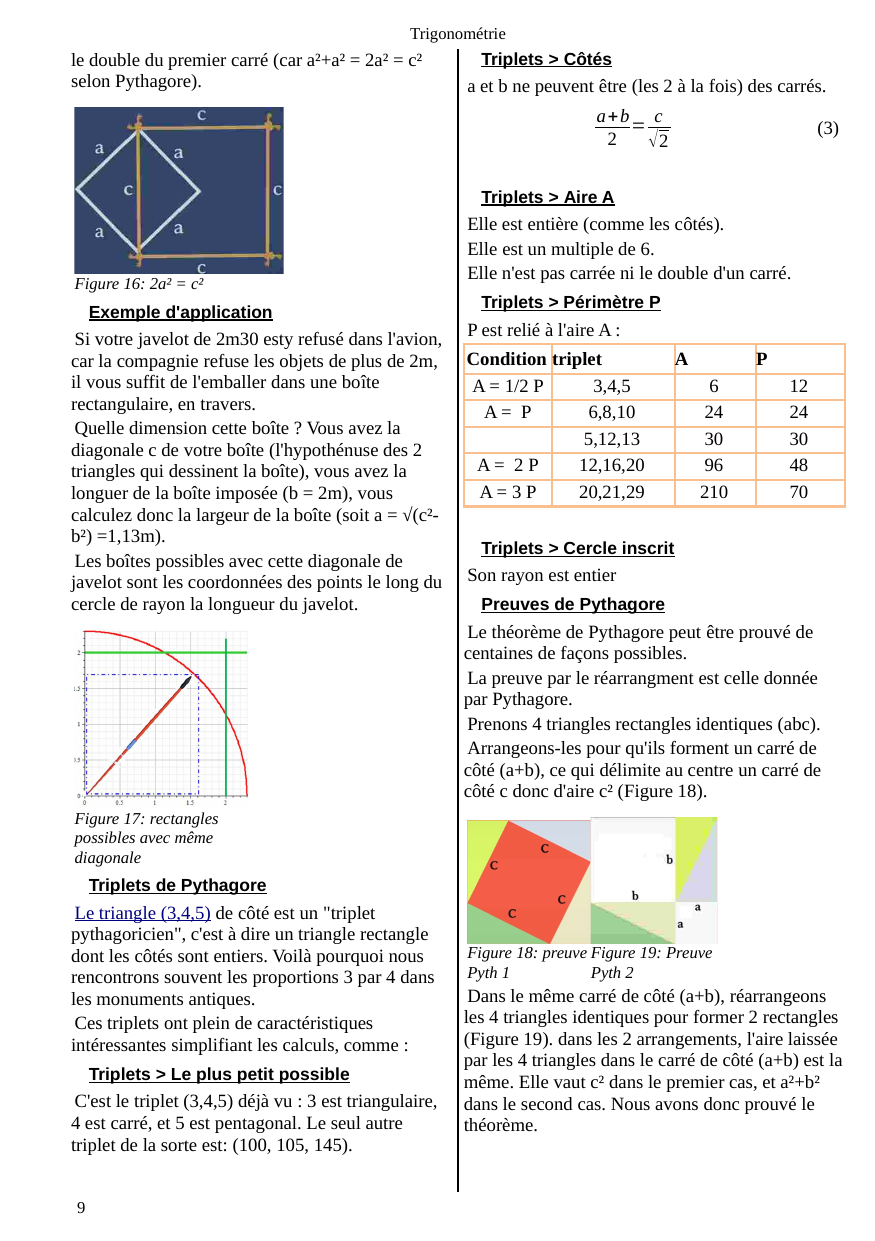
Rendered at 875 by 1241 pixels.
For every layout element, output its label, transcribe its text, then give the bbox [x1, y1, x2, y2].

table_cell A = P [465, 401, 551, 426]
subtitle Preuves de Pythagore [481, 594, 844, 614]
text Elle n'est pas carrée ni le double d'un carré. [463, 262, 844, 283]
table_header P [757, 345, 844, 372]
text Le théorème de Pythagore peut être prouvé de centaines de façons possibles. [463, 621, 844, 664]
subtitle Triplets > Le plus petit possible [88, 1064, 452, 1084]
table_cell 30 [676, 428, 755, 452]
table_cell [465, 428, 551, 452]
text Les boîtes possibles avec cette diagonale de javelot sont les coordonnées des points le long du cercle de rayon la longueur du javelot. [71, 549, 452, 614]
text La preuve par le réarrangment est celle donnée par Pythagore. [463, 667, 844, 710]
picture [74, 629, 249, 809]
text Quelle dimension cette boîte ? Vous avez la diagonale c de votre boîte (l'hypothénuse des 2 triangles qui dessinent la boîte), vous avez la longuer de la boîte imposée (b = 2m), vous calculez donc la largeur de la boîte (soit a = √(c²-b²) =1,13m). [71, 417, 452, 547]
table_cell 96 [676, 454, 755, 479]
table_cell 12 [757, 375, 844, 399]
table_cell 30 [757, 428, 844, 452]
picture [74, 107, 284, 274]
table_cell 5,12,13 [553, 428, 674, 452]
table_header A [676, 345, 755, 372]
text Elle est entière (comme les côtés). [463, 213, 844, 234]
table_header triplet [553, 345, 674, 372]
text Si votre javelot de 2m30 esty refusé dans l'avion, car la compagnie refuse les objets de plus de 2m, il vous suffit de l'emballer dans une boîte rectangulaire, en travers. [71, 328, 452, 414]
table_cell 48 [757, 454, 844, 479]
table_cell 70 [757, 481, 844, 505]
text Figure 17: rectangles possibles avec même diagonale [74, 809, 249, 867]
text Le triangle (3,4,5) de côté est un "triplet pythagoricien", c'est à dire un triangle rectangle dont les côtés sont entiers. Voilà pourquoi nous rencontrons souvent les proportions 3 par 4 dans les monuments antiques. [71, 902, 452, 1009]
table_cell A = 2 P [465, 454, 551, 479]
table_cell 210 [676, 481, 755, 505]
table_header [464, 99, 802, 156]
text le double du premier carré (car a²+a² = 2a² = c² selon Pythagore). [71, 49, 452, 92]
subtitle Triplets de Pythagore [88, 875, 452, 896]
table_cell 12,16,20 [553, 454, 674, 479]
table_header Condition [465, 345, 551, 372]
text Son rayon est entier [463, 564, 844, 586]
text Figure 18: preuve Pyth 1 [467, 944, 591, 982]
subtitle Triplets > Cercle inscrit [481, 538, 844, 558]
text Prenons 4 triangles rectangles identiques (abc). [463, 713, 844, 734]
table_cell A = 3 P [465, 481, 551, 505]
text P est relié à l'aire A : [463, 318, 844, 340]
table_cell 6,8,10 [553, 401, 674, 426]
subtitle Exemple d'application [88, 302, 452, 322]
text Dans le même carré de côté (a+b), réarrangeons les 4 triangles identiques pour former 2 rectangles (Figure 19). dans les 2 arrangements, l'aire laissée par les 4 triangles dans le carré de côté (a+b) est la même. Elle vaut c² dans le premier cas, et a²+b² dans le second cas. Nous avons donc prouvé le théorème. [463, 984, 844, 1136]
table_cell 3,4,5 [553, 375, 674, 399]
text Arrangeons-les pour qu'ils forment un carré de côté (a+b), ce qui délimite au centre un carré de côté c donc d'aire c² (Figure 18). [463, 737, 844, 802]
table_cell 24 [676, 401, 755, 426]
text Figure 19: Preuve Pyth 2 [591, 944, 717, 982]
text Figure 16: 2a² = c² [74, 274, 283, 293]
subtitle Triplets > Côtés [481, 49, 844, 69]
table_cell 24 [757, 401, 844, 426]
table_cell A = 1/2 P [465, 375, 551, 399]
text Ces triplets ont plein de caractéristiques intéressantes simplifiant les calculs, comme : [71, 1012, 452, 1055]
subtitle Triplets > Aire A [481, 187, 844, 207]
table_cell 6 [676, 375, 755, 399]
text Elle est un multiple de 6. [463, 237, 844, 259]
table_header (3) [802, 99, 844, 156]
text C'est le triplet (3,4,5) déjà vu : 3 est triangulaire, 4 est carré, et 5 est pentagonal. Le seul autre triplet de la sorte est: (100, 105, 145). [71, 1090, 452, 1155]
table_cell 20,21,29 [553, 481, 674, 505]
text a et b ne peuvent être (les 2 à la fois) des carrés. [463, 75, 844, 96]
subtitle Triplets > Périmètre P [481, 292, 844, 313]
picture [467, 817, 718, 944]
